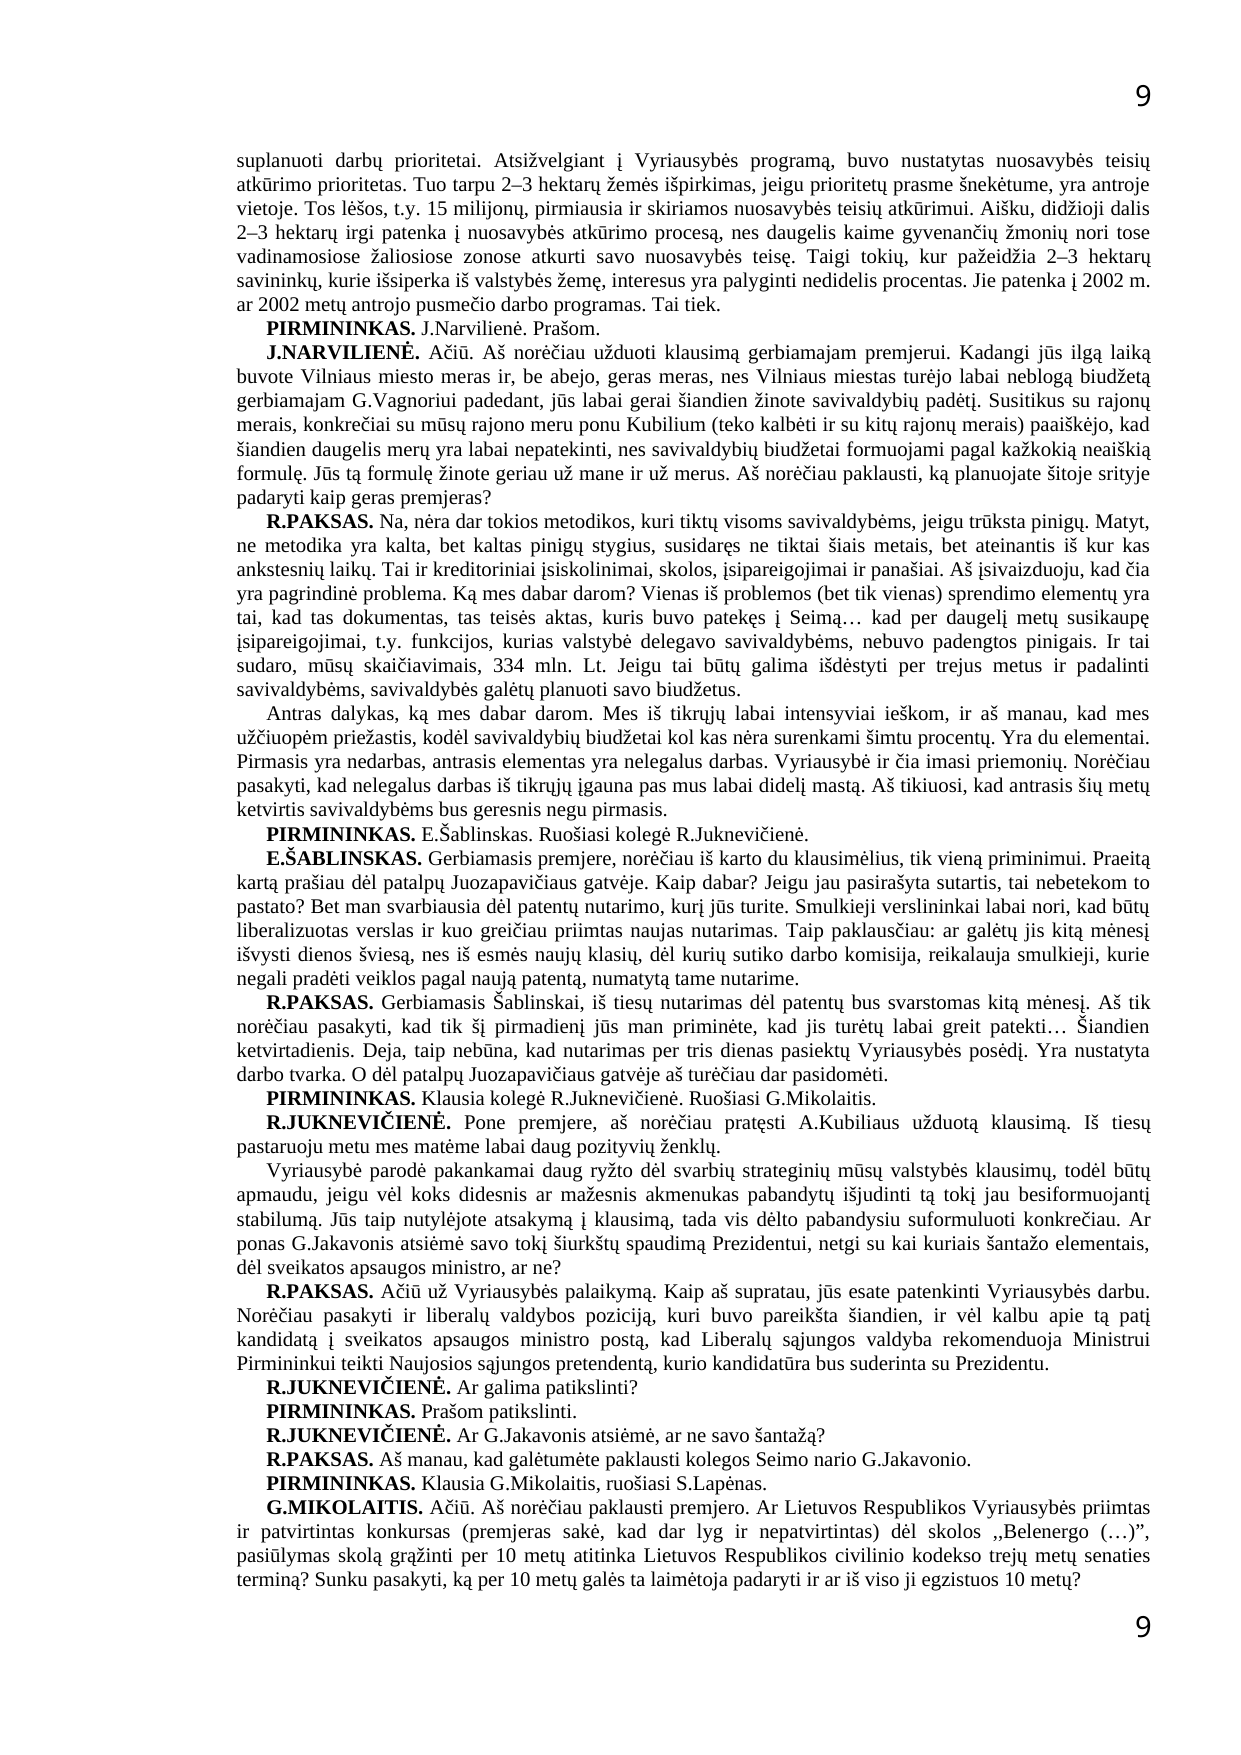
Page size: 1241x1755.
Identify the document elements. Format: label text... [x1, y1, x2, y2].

text R.JUKNEVIČIENĖ. Ar G.Jakavonis atsiėmė, ar ne savo šantažą? [236, 1423, 1152, 1447]
text Vyriausybė parodė pakankamai daug ryžto dėl svarbių strateginių mūsų valstybės klausimų, todėl būtų apmaudu, jeigu vėl koks didesnis ar mažesnis akmenukas pabandytų išjudinti tą tokį jau besiformuojantį stabilumą. Jūs taip nutylėjote atsakymą į klausimą, tada vis dėlto pabandysiu suformuluoti konkrečiau. Ar ponas G.Jakavonis atsiėmė savo tokį šiurkštų spaudimą Prezidentui, netgi su kai kuriais šantažo elementais, dėl sveikatos apsaugos ministro, ar ne? [236, 1158, 1152, 1279]
text R.JUKNEVIČIENĖ. Pone premjere, aš norėčiau pratęsti A.Kubiliaus užduotą klausimą. Iš tiesų pastaruoju metu mes matėme labai daug pozityvių ženklų. [236, 1110, 1152, 1158]
text R.PAKSAS. Aš manau, kad galėtumėte paklausti kolegos Seimo nario G.Jakavonio. [236, 1447, 1152, 1471]
text PIRMININKAS. Klausia kolegė R.Juknevičienė. Ruošiasi G.Mikolaitis. [236, 1086, 1152, 1110]
text J.NARVILIENĖ. Ačiū. Aš norėčiau užduoti klausimą gerbiamajam premjerui. Kadangi jūs ilgą laiką buvote Vilniaus miesto meras ir, be abejo, geras meras, nes Vilniaus miestas turėjo labai neblogą biudžetą gerbiamajam G.Vagnoriui padedant, jūs labai gerai šiandien žinote savivaldybių padėtį. Susitikus su rajonų merais, konkrečiai su mūsų rajono meru ponu Kubilium (teko kalbėti ir su kitų rajonų merais) paaiškėjo, kad šiandien daugelis merų yra labai nepatekinti, nes savivaldybių biudžetai formuojami pagal kažkokią neaiškią formulę. Jūs tą formulę žinote geriau už mane ir už merus. Aš norėčiau paklausti, ką planuojate šitoje srityje padaryti kaip geras premjeras? [236, 340, 1152, 509]
text PIRMININKAS. J.Narvilienė. Prašom. [236, 316, 1152, 340]
text R.PAKSAS. Na, nėra dar tokios metodikos, kuri tiktų visoms savivaldybėms, jeigu trūksta pinigų. Matyt, ne metodika yra kalta, bet kaltas pinigų stygius, susidaręs ne tiktai šiais metais, bet ateinantis iš kur kas ankstesnių laikų. Tai ir kreditoriniai įsiskolinimai, skolos, įsipareigojimai ir panašiai. Aš įsivaizduoju, kad čia yra pagrindinė problema. Ką mes dabar darom? Vienas iš problemos (bet tik vienas) sprendimo elementų yra tai, kad tas dokumentas, tas teisės aktas, kuris buvo patekęs į Seimą… kad per daugelį metų susikaupę įsipareigojimai, t.y. funkcijos, kurias valstybė delegavo savivaldybėms, nebuvo padengtos pinigais. Ir tai sudaro, mūsų skaičiavimais, 334 mln. Lt. Jeigu tai būtų galima išdėstyti per trejus metus ir padalinti savivaldybėms, savivaldybės galėtų planuoti savo biudžetus. [236, 509, 1152, 701]
text E.ŠABLINSKAS. Gerbiamasis premjere, norėčiau iš karto du klausimėlius, tik vieną priminimui. Praeitą kartą prašiau dėl patalpų Juozapavičiaus gatvėje. Kaip dabar? Jeigu jau pasirašyta sutartis, tai nebetekom to pastato? Bet man svarbiausia dėl patentų nutarimo, kurį jūs turite. Smulkieji verslininkai labai nori, kad būtų liberalizuotas verslas ir kuo greičiau priimtas naujas nutarimas. Taip paklausčiau: ar galėtų jis kitą mėnesį išvysti dienos šviesą, nes iš esmės naujų klasių, dėl kurių sutiko darbo komisija, reikalauja smulkieji, kurie negali pradėti veiklos pagal naują patentą, numatytą tame nutarime. [236, 846, 1152, 990]
text G.MIKOLAITIS. Ačiū. Aš norėčiau paklausti premjero. Ar Lietuvos Respublikos Vyriausybės priimtas ir patvirtintas konkursas (premjeras sakė, kad dar lyg ir nepatvirtintas) dėl skolos ,,Belenergo (…)”, pasiūlymas skolą grąžinti per 10 metų atitinka Lietuvos Respublikos civilinio kodekso trejų metų senaties terminą? Sunku pasakyti, ką per 10 metų galės ta laimėtoja padaryti ir ar iš viso ji egzistuos 10 metų? [236, 1495, 1152, 1591]
text PIRMININKAS. Klausia G.Mikolaitis, ruošiasi S.Lapėnas. [236, 1471, 1152, 1495]
text Antras dalykas, ką mes dabar darom. Mes iš tikrųjų labai intensyviai ieškom, ir aš manau, kad mes užčiuopėm priežastis, kodėl savivaldybių biudžetai kol kas nėra surenkami šimtu procentų. Yra du elementai. Pirmasis yra nedarbas, antrasis elementas yra nelegalus darbas. Vyriausybė ir čia imasi priemonių. Norėčiau pasakyti, kad nelegalus darbas iš tikrųjų įgauna pas mus labai didelį mastą. Aš tikiuosi, kad antrasis šių metų ketvirtis savivaldybėms bus geresnis negu pirmasis. [236, 701, 1152, 821]
text suplanuoti darbų prioritetai. Atsižvelgiant į Vyriausybės programą, buvo nustatytas nuosavybės teisių atkūrimo prioritetas. Tuo tarpu 2–3 hektarų žemės išpirkimas, jeigu prioritetų prasme šnekėtume, yra antroje vietoje. Tos lėšos, t.y. 15 milijonų, pirmiausia ir skiriamos nuosavybės teisių atkūrimui. Aišku, didžioji dalis 2–3 hektarų irgi patenka į nuosavybės atkūrimo procesą, nes daugelis kaime gyvenančių žmonių nori tose vadinamosiose žaliosiose zonose atkurti savo nuosavybės teisę. Taigi tokių, kur pažeidžia 2–3 hektarų savininkų, kurie išsiperka iš valstybės žemę, interesus yra palyginti nedidelis procentas. Jie patenka į 2002 m. ar 2002 metų antrojo pusmečio darbo programas. Tai tiek. [236, 148, 1152, 316]
text R.PAKSAS. Gerbiamasis Šablinskai, iš tiesų nutarimas dėl patentų bus svarstomas kitą mėnesį. Aš tik norėčiau pasakyti, kad tik šį pirmadienį jūs man priminėte, kad jis turėtų labai greit patekti… Šiandien ketvirtadienis. Deja, taip nebūna, kad nutarimas per tris dienas pasiektų Vyriausybės posėdį. Yra nustatyta darbo tvarka. O dėl patalpų Juozapavičiaus gatvėje aš turėčiau dar pasidomėti. [236, 990, 1152, 1086]
text PIRMININKAS. Prašom patikslinti. [236, 1399, 1152, 1423]
text R.JUKNEVIČIENĖ. Ar galima patikslinti? [236, 1375, 1152, 1399]
text PIRMININKAS. E.Šablinskas. Ruošiasi kolegė R.Juknevičienė. [236, 821, 1152, 846]
text R.PAKSAS. Ačiū už Vyriausybės palaikymą. Kaip aš supratau, jūs esate patenkinti Vyriausybės darbu. Norėčiau pasakyti ir liberalų valdybos poziciją, kuri buvo pareikšta šiandien, ir vėl kalbu apie tą patį kandidatą į sveikatos apsaugos ministro postą, kad Liberalų sąjungos valdyba rekomenduoja Ministrui Pirmininkui teikti Naujosios sąjungos pretendentą, kurio kandidatūra bus suderinta su Prezidentu. [236, 1279, 1152, 1375]
